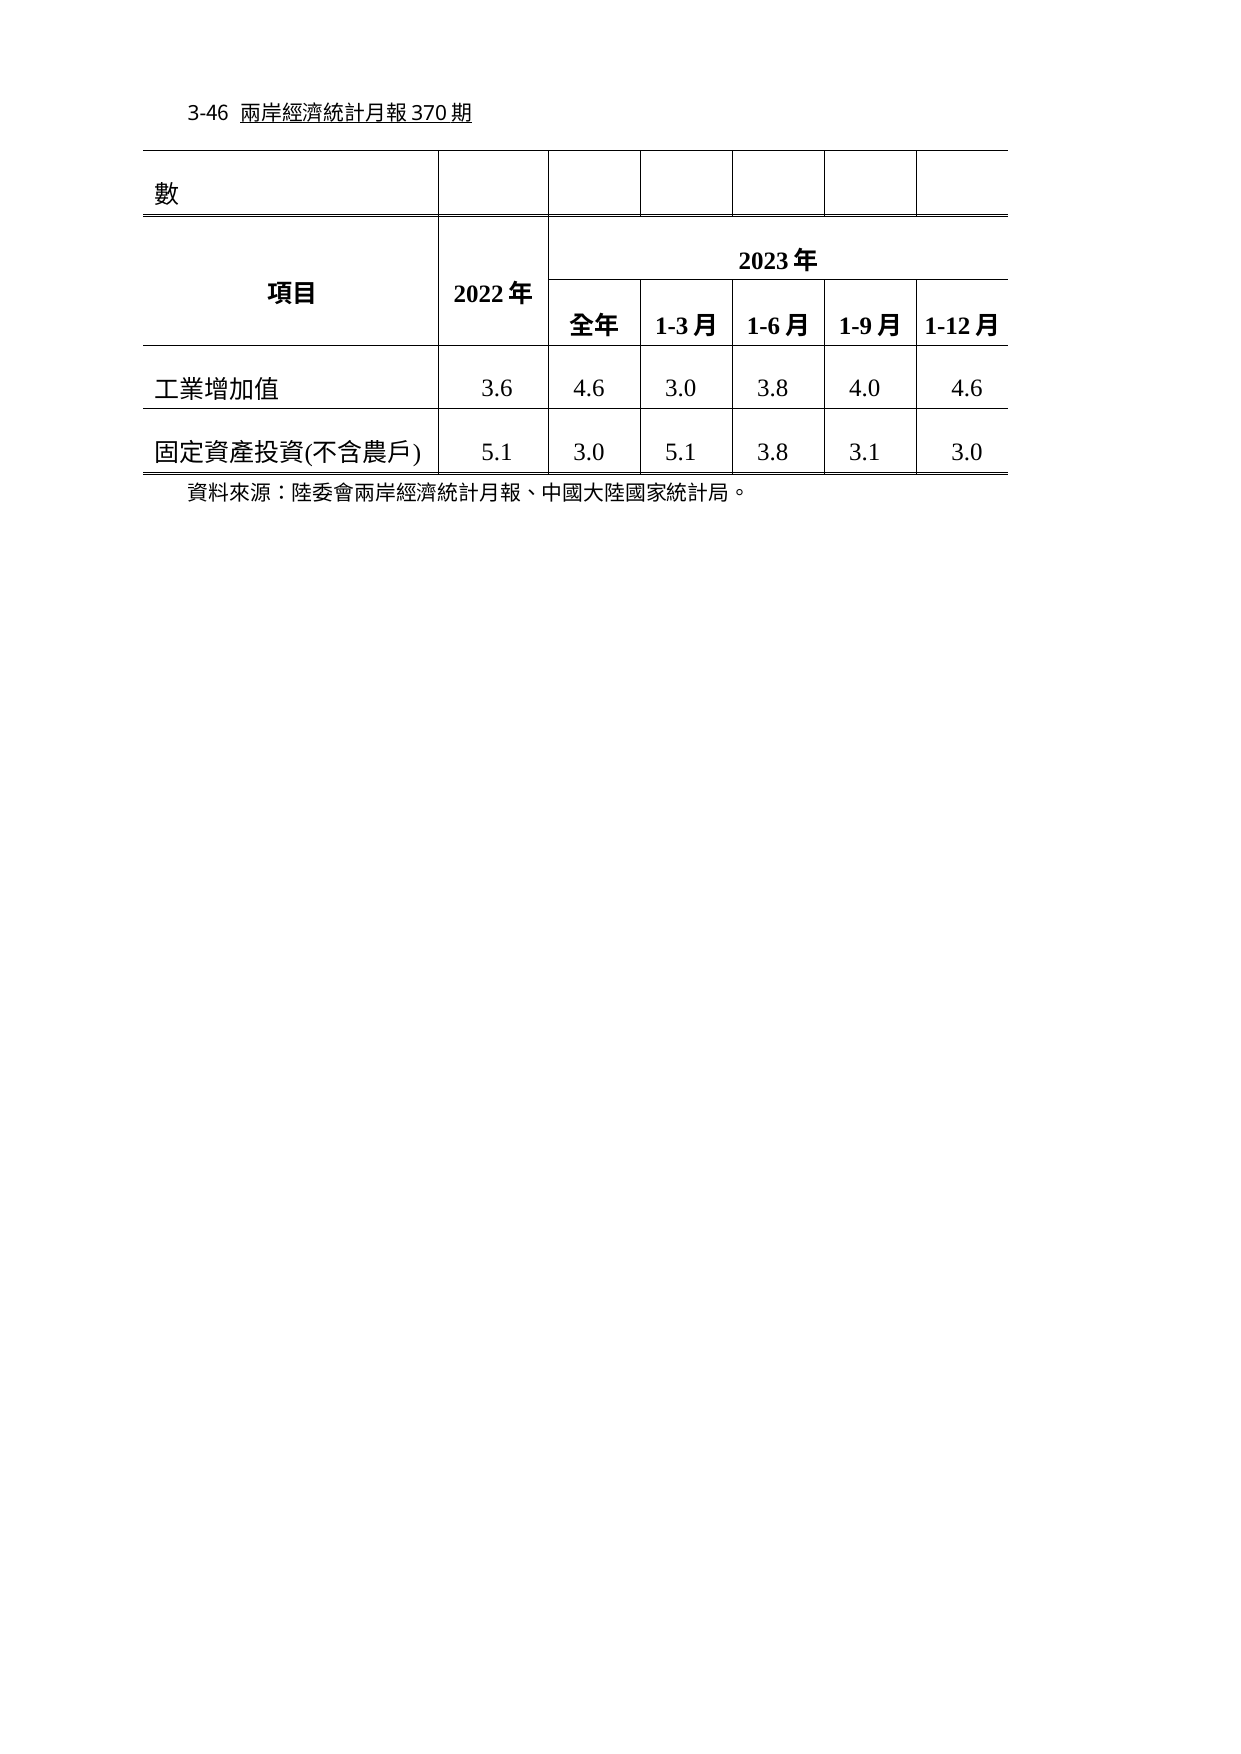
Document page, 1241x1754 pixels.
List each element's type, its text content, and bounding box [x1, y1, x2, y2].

table_cell [733, 151, 824, 213]
table_cell 數 [143, 151, 438, 213]
table_cell 1-12月 [917, 280, 1008, 345]
table_cell 3.8 [733, 346, 824, 408]
table_cell 3.0 [917, 409, 1008, 472]
table_cell 1-6月 [733, 280, 824, 345]
table_cell 1-3月 [641, 280, 732, 345]
table_cell 3.0 [549, 409, 640, 472]
table_cell 5.1 [641, 409, 732, 472]
table_cell [917, 151, 1008, 213]
table_cell 2022年 [439, 217, 548, 345]
table_cell 3.0 [641, 346, 732, 408]
table_cell 全年 [549, 280, 640, 345]
text 資料來源：陸委會兩岸經濟統計月報、中國大陸國家統計局。 [187, 475, 1053, 506]
table_cell 固定資產投資(不含農戶) [143, 409, 438, 472]
table_cell [549, 151, 640, 213]
table_cell 4.6 [917, 346, 1008, 408]
table_cell 3.8 [733, 409, 824, 472]
table_cell 4.6 [549, 346, 640, 408]
table_cell [641, 151, 732, 213]
table_cell 5.1 [439, 409, 548, 472]
table_cell 4.0 [825, 346, 916, 408]
table_cell 3.6 [439, 346, 548, 408]
table_cell 2023年 [549, 217, 1008, 279]
table_cell 項目 [143, 217, 438, 345]
table_cell 1-9月 [825, 280, 916, 345]
table_cell [825, 151, 916, 213]
table_cell 工業增加值 [143, 346, 438, 408]
table_cell 3.1 [825, 409, 916, 472]
table_cell [439, 151, 548, 213]
